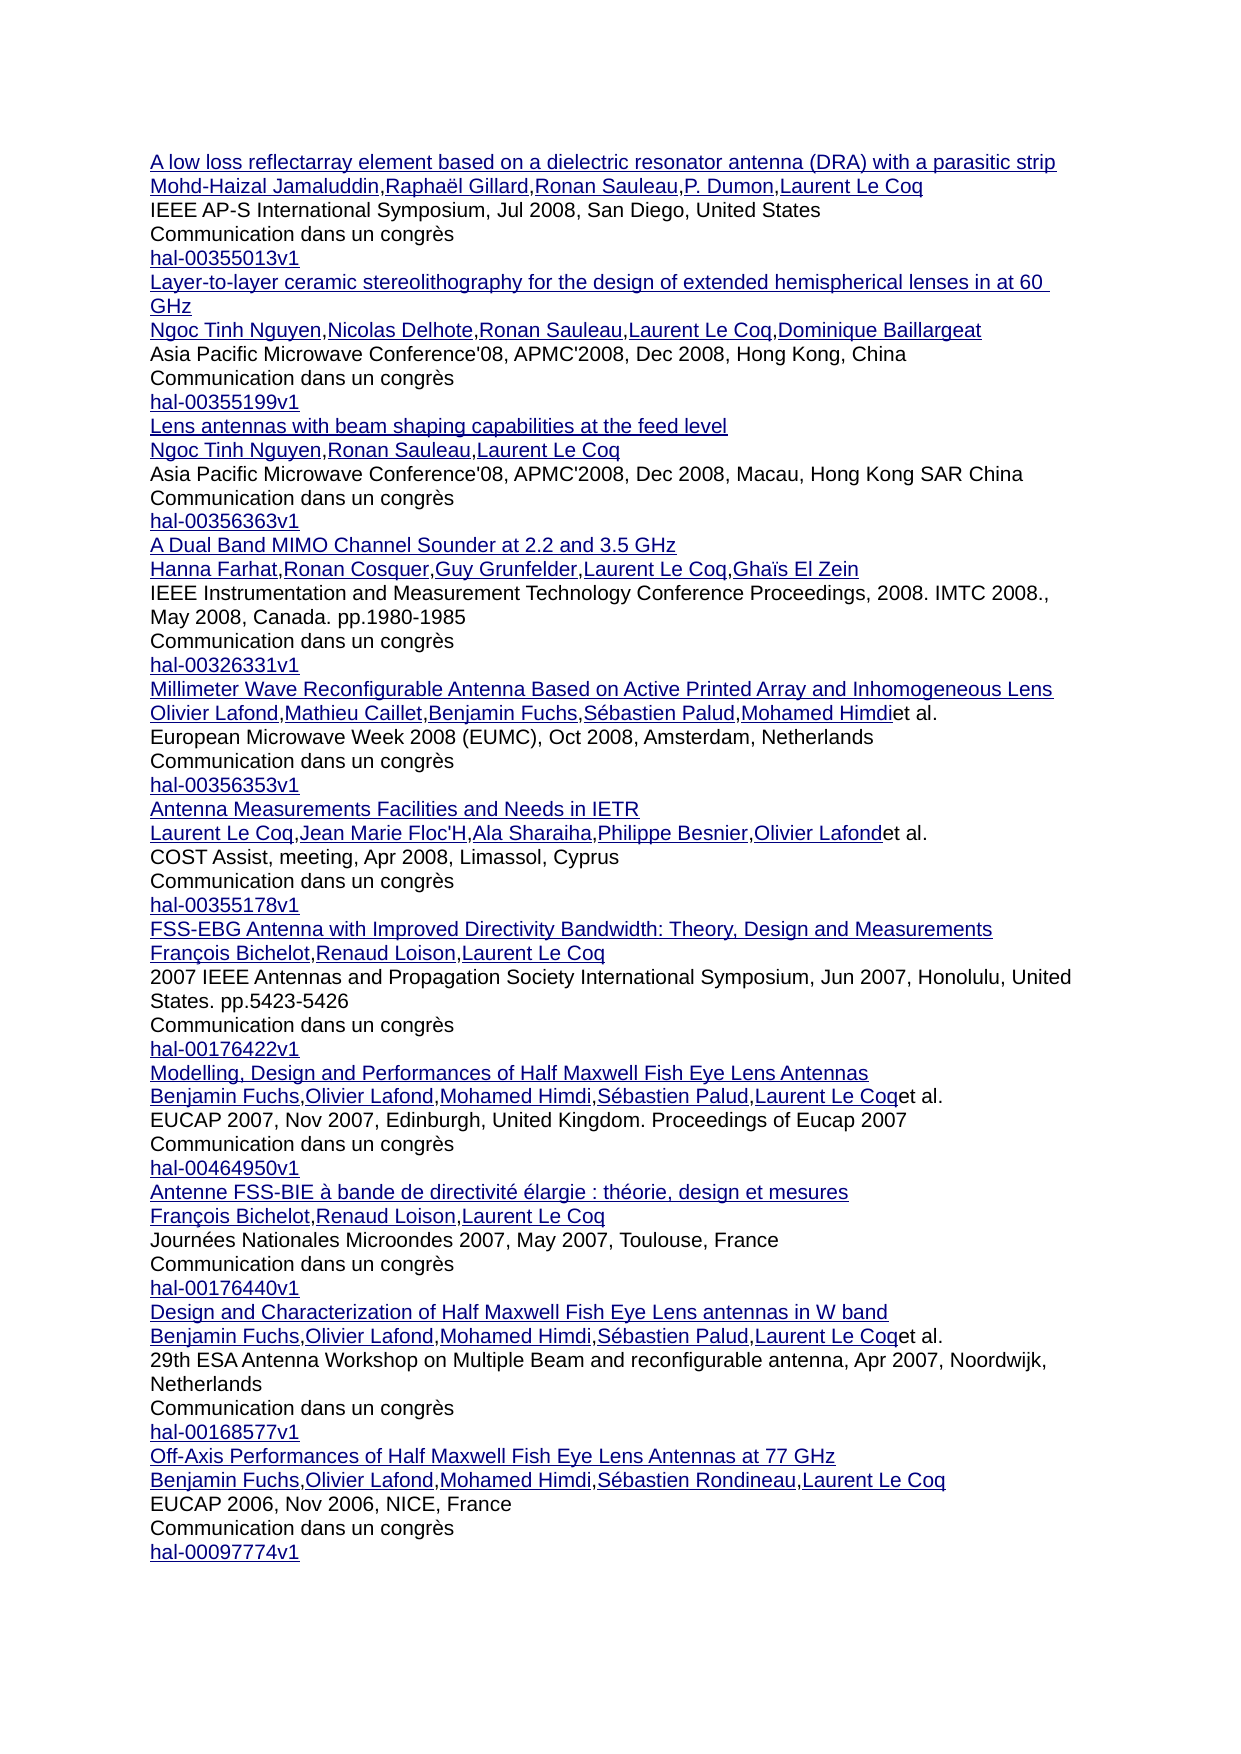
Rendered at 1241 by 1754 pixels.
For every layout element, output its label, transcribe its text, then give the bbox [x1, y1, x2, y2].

table_cell Off-Axis Performances of Half Maxwell Fish Eye Lens Antennas at 77 GHz Benjamin Fuchs,Olivier Lafond,Mohamed Himdi,Sébastien Rondineau,Laurent Le Coq EUCAP 2006, Nov 2006, NICE, France Communication dans un congrès hal-00097774v1 [150, 1444, 1090, 1563]
table_cell Modelling, Design and Performances of Half Maxwell Fish Eye Lens Antennas Benjamin Fuchs,Olivier Lafond,Mohamed Himdi,Sébastien Palud,Laurent Le Coqet al. EUCAP 2007, Nov 2007, Edinburgh, United Kingdom. Proceedings of Eucap 2007 Communication dans un congrès hal-00464950v1 [150, 1060, 1090, 1180]
table_cell Antenna Measurements Facilities and Needs in IETR Laurent Le Coq,Jean Marie Floc'H,Ala Sharaiha,Philippe Besnier,Olivier Lafondet al. COST Assist, meeting, Apr 2008, Limassol, Cyprus Communication dans un congrès hal-00355178v1 [150, 797, 1090, 917]
table_cell Layer-to-layer ceramic stereolithography for the design of extended hemispherical lenses in at 60 GHz Ngoc Tinh Nguyen,Nicolas Delhote,Ronan Sauleau,Laurent Le Coq,Dominique Baillargeat Asia Pacific Microwave Conference'08, APMC'2008, Dec 2008, Hong Kong, China Communication dans un congrès hal-00355199v1 [150, 270, 1090, 413]
table_cell A low loss reflectarray element based on a dielectric resonator antenna (DRA) with a parasitic strip Mohd-Haizal Jamaluddin,Raphaël Gillard,Ronan Sauleau,P. Dumon,Laurent Le Coq IEEE AP-S International Symposium, Jul 2008, San Diego, United States Communication dans un congrès hal-00355013v1 [150, 150, 1090, 270]
table_cell Design and Characterization of Half Maxwell Fish Eye Lens antennas in W band Benjamin Fuchs,Olivier Lafond,Mohamed Himdi,Sébastien Palud,Laurent Le Coqet al. 29th ESA Antenna Workshop on Multiple Beam and reconfigurable antenna, Apr 2007, Noordwijk, Netherlands Communication dans un congrès hal-00168577v1 [150, 1300, 1090, 1444]
table_cell Millimeter Wave Reconfigurable Antenna Based on Active Printed Array and Inhomogeneous Lens Olivier Lafond,Mathieu Caillet,Benjamin Fuchs,Sébastien Palud,Mohamed Himdiet al. European Microwave Week 2008 (EUMC), Oct 2008, Amsterdam, Netherlands Communication dans un congrès hal-00356353v1 [150, 677, 1090, 797]
table_cell FSS-EBG Antenna with Improved Directivity Bandwidth: Theory, Design and Measurements François Bichelot,Renaud Loison,Laurent Le Coq 2007 IEEE Antennas and Propagation Society International Symposium, Jun 2007, Honolulu, United States. pp.5423-5426 Communication dans un congrès hal-00176422v1 [150, 917, 1090, 1060]
table_cell Antenne FSS-BIE à bande de directivité élargie : théorie, design et mesures François Bichelot,Renaud Loison,Laurent Le Coq Journées Nationales Microondes 2007, May 2007, Toulouse, France Communication dans un congrès hal-00176440v1 [150, 1180, 1090, 1300]
table_cell Lens antennas with beam shaping capabilities at the feed level Ngoc Tinh Nguyen,Ronan Sauleau,Laurent Le Coq Asia Pacific Microwave Conference'08, APMC'2008, Dec 2008, Macau, Hong Kong SAR China Communication dans un congrès hal-00356363v1 [150, 414, 1090, 533]
table_cell A Dual Band MIMO Channel Sounder at 2.2 and 3.5 GHz Hanna Farhat,Ronan Cosquer,Guy Grunfelder,Laurent Le Coq,Ghaïs El Zein IEEE Instrumentation and Measurement Technology Conference Proceedings, 2008. IMTC 2008., May 2008, Canada. pp.1980-1985 Communication dans un congrès hal-00326331v1 [150, 533, 1090, 677]
